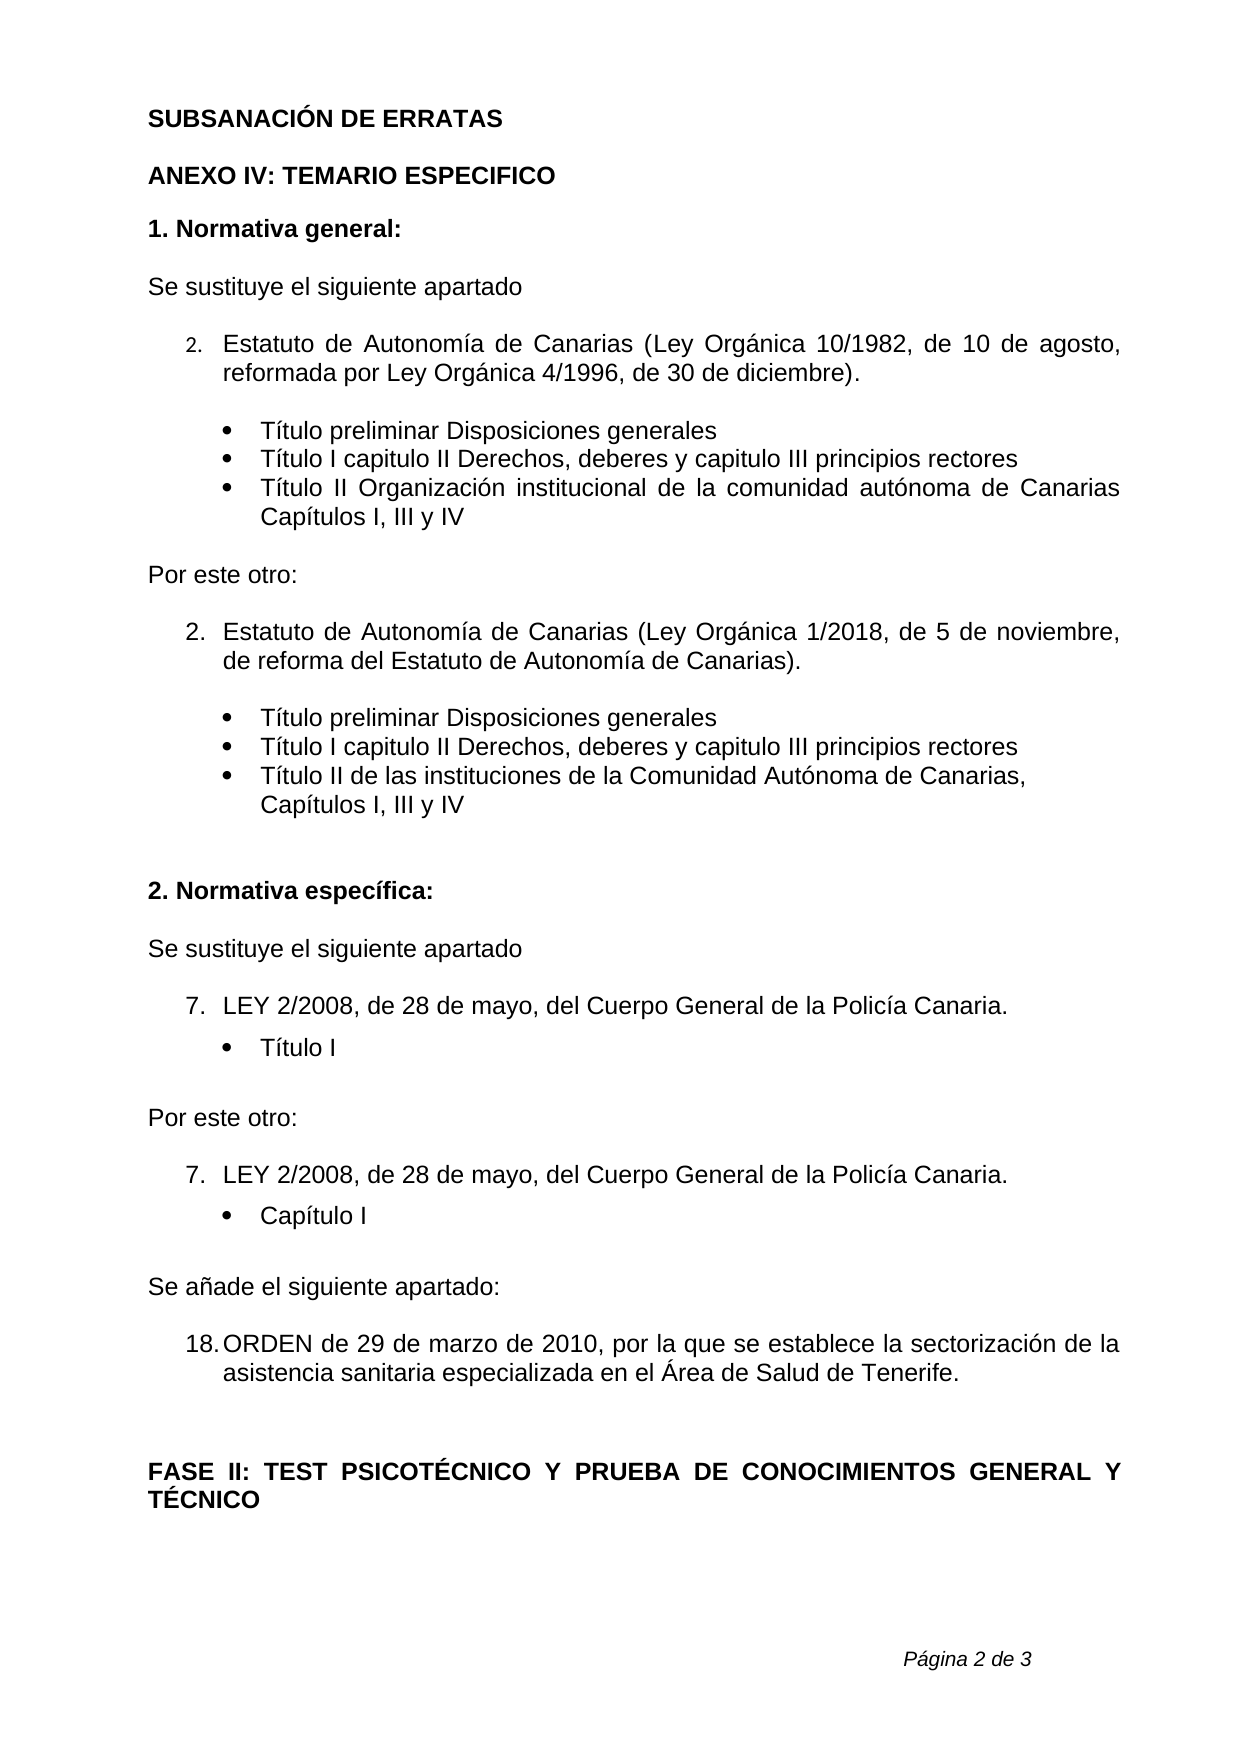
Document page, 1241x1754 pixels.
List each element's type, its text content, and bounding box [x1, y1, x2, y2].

text SUBSANACIÓN DE ERRATAS [148, 104, 1122, 132]
text Por este otro: [148, 560, 1122, 588]
text 1. Normativa general: [148, 214, 1122, 243]
list Estatuto de Autonomía de Canarias (Ley Orgánica 10/1982, de 10 de agosto, reformada por Ley Orgánica 4/1996, de 30 de diciembre). [185, 329, 1122, 387]
list Título II de las instituciones de la Comunidad Autónoma de Canarias, Capítulos I, III y IV [223, 761, 1122, 819]
text Por este otro: [148, 1103, 1122, 1131]
text Se sustituye el siguiente apartado [148, 271, 1122, 300]
text 2. Normativa específica: [148, 876, 1122, 905]
list Capítulo I [222, 1201, 1122, 1230]
list Título preliminar Disposiciones generales [223, 416, 1122, 444]
list Título preliminar Disposiciones generales [223, 703, 1122, 732]
list Título I capitulo II Derechos, deberes y capitulo III principios rectores [223, 444, 1122, 473]
list Estatuto de Autonomía de Canarias (Ley Orgánica 1/2018, de 5 de noviembre, de reforma del Estatuto de Autonomía de Canarias). [185, 617, 1122, 675]
text Se añade el siguiente apartado: [148, 1271, 1122, 1300]
list Título I capitulo II Derechos, deberes y capitulo III principios rectores [223, 732, 1122, 761]
text FASE II: TEST PSICOTÉCNICO Y PRUEBA DE CONOCIMIENTOS GENERAL Y TÉCNICO [148, 1456, 1122, 1514]
text Se sustituye el siguiente apartado [148, 934, 1122, 962]
text ANEXO IV: TEMARIO ESPECIFICO [148, 161, 1122, 190]
list Título I [222, 1032, 1122, 1061]
list LEY 2/2008, de 28 de mayo, del Cuerpo General de la Policía Canaria. [185, 991, 1122, 1020]
list ORDEN de 29 de marzo de 2010, por la que se establece la sectorización de la asistencia sanitaria especializada en el Área de Salud de Tenerife. [185, 1329, 1122, 1386]
list LEY 2/2008, de 28 de mayo, del Cuerpo General de la Policía Canaria. [185, 1160, 1122, 1189]
list Título II Organización institucional de la comunidad autónoma de Canarias Capítulos I, III y IV [223, 473, 1122, 531]
